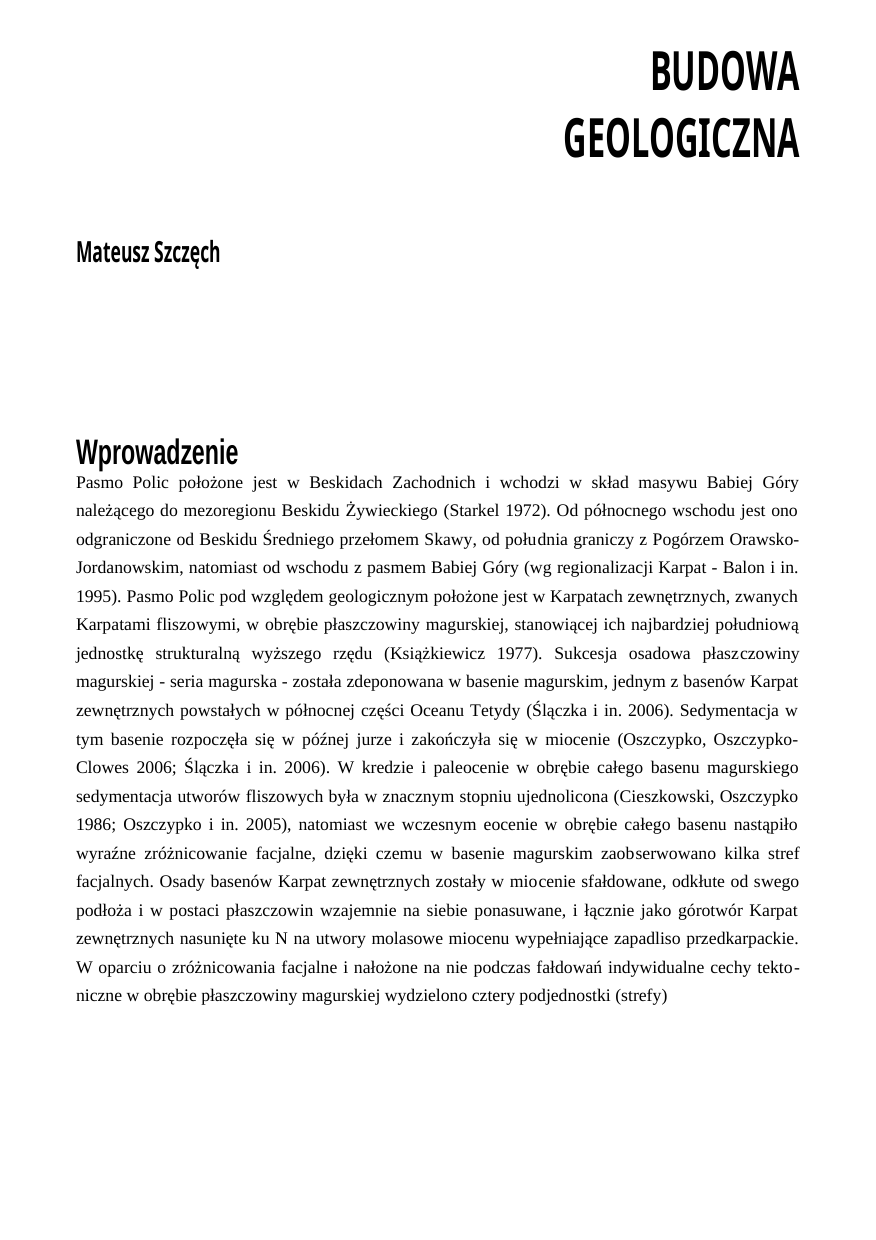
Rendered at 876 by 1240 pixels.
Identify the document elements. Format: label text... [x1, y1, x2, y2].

subtitle GEOLOGICZNA [76, 106, 800, 169]
text Pasmo Polic położone jest w Beskidach Zachodnich i wchodzi w skład masywu Babiej Góry należącego do mezoregionu Beskidu Żywieckiego (Starkel 1972). Od północnego wschodu jest ono odgraniczone od Beskidu Średniego przełomem Skawy, od połu­dnia graniczy z Pogórzem Orawsko-Jordanowskim, natomiast od wschodu z pasmem Babiej Góry (wg regionalizacji Karpat - Balon i in. 1995). Pasmo Polic pod względem geologicznym położone jest w Karpatach zewnętrznych, zwanych Karpatami fliszo­wymi, w obrębie płaszczowiny magurskiej, stanowiącej ich najbardziej południową jednostkę strukturalną wyższego rzędu (Książkiewicz 1977). Sukcesja osadowa płasz­czowiny magurskiej - seria magurska - została zdeponowana w basenie magurskim, jednym z basenów Karpat zewnętrznych powstałych w północnej części Oceanu Tetydy (Ślączka i in. 2006). Sedymentacja w tym basenie rozpoczęła się w późnej jurze i zakończyła się w miocenie (Oszczypko, Oszczypko-Clowes 2006; Ślączka i in. 2006). W kredzie i paleocenie w obrębie całego basenu magurskiego sedymentacja utworów fliszowych była w znacznym stopniu ujednolicona (Cieszkowski, Oszczypko 1986; Oszczypko i in. 2005), natomiast we wczesnym eocenie w obrębie całego basenu nastąpiło wyraźne zróżnicowanie facjalne, dzięki czemu w basenie magurskim zaob­serwowano kilka stref facjalnych. Osady basenów Karpat zewnętrznych zostały w mio­cenie sfałdowane, odkłute od swego podłoża i w postaci płaszczowin wzajemnie na siebie ponasuwane, i łącznie jako górotwór Karpat zewnętrznych nasunięte ku N na utwory molasowe miocenu wypełniające zapadliso przedkarpackie. W oparciu o zróż­nicowania facjalne i nałożone na nie podczas fałdowań indywidualne cechy tekto­niczne w obrębie płaszczowiny magurskiej wydzielono cztery podjednostki (strefy) [76, 472, 800, 1006]
subtitle Mateusz Szczęch [76, 231, 800, 271]
subtitle Wprowadzenie [76, 431, 800, 472]
subtitle BUDOWA [76, 32, 800, 106]
